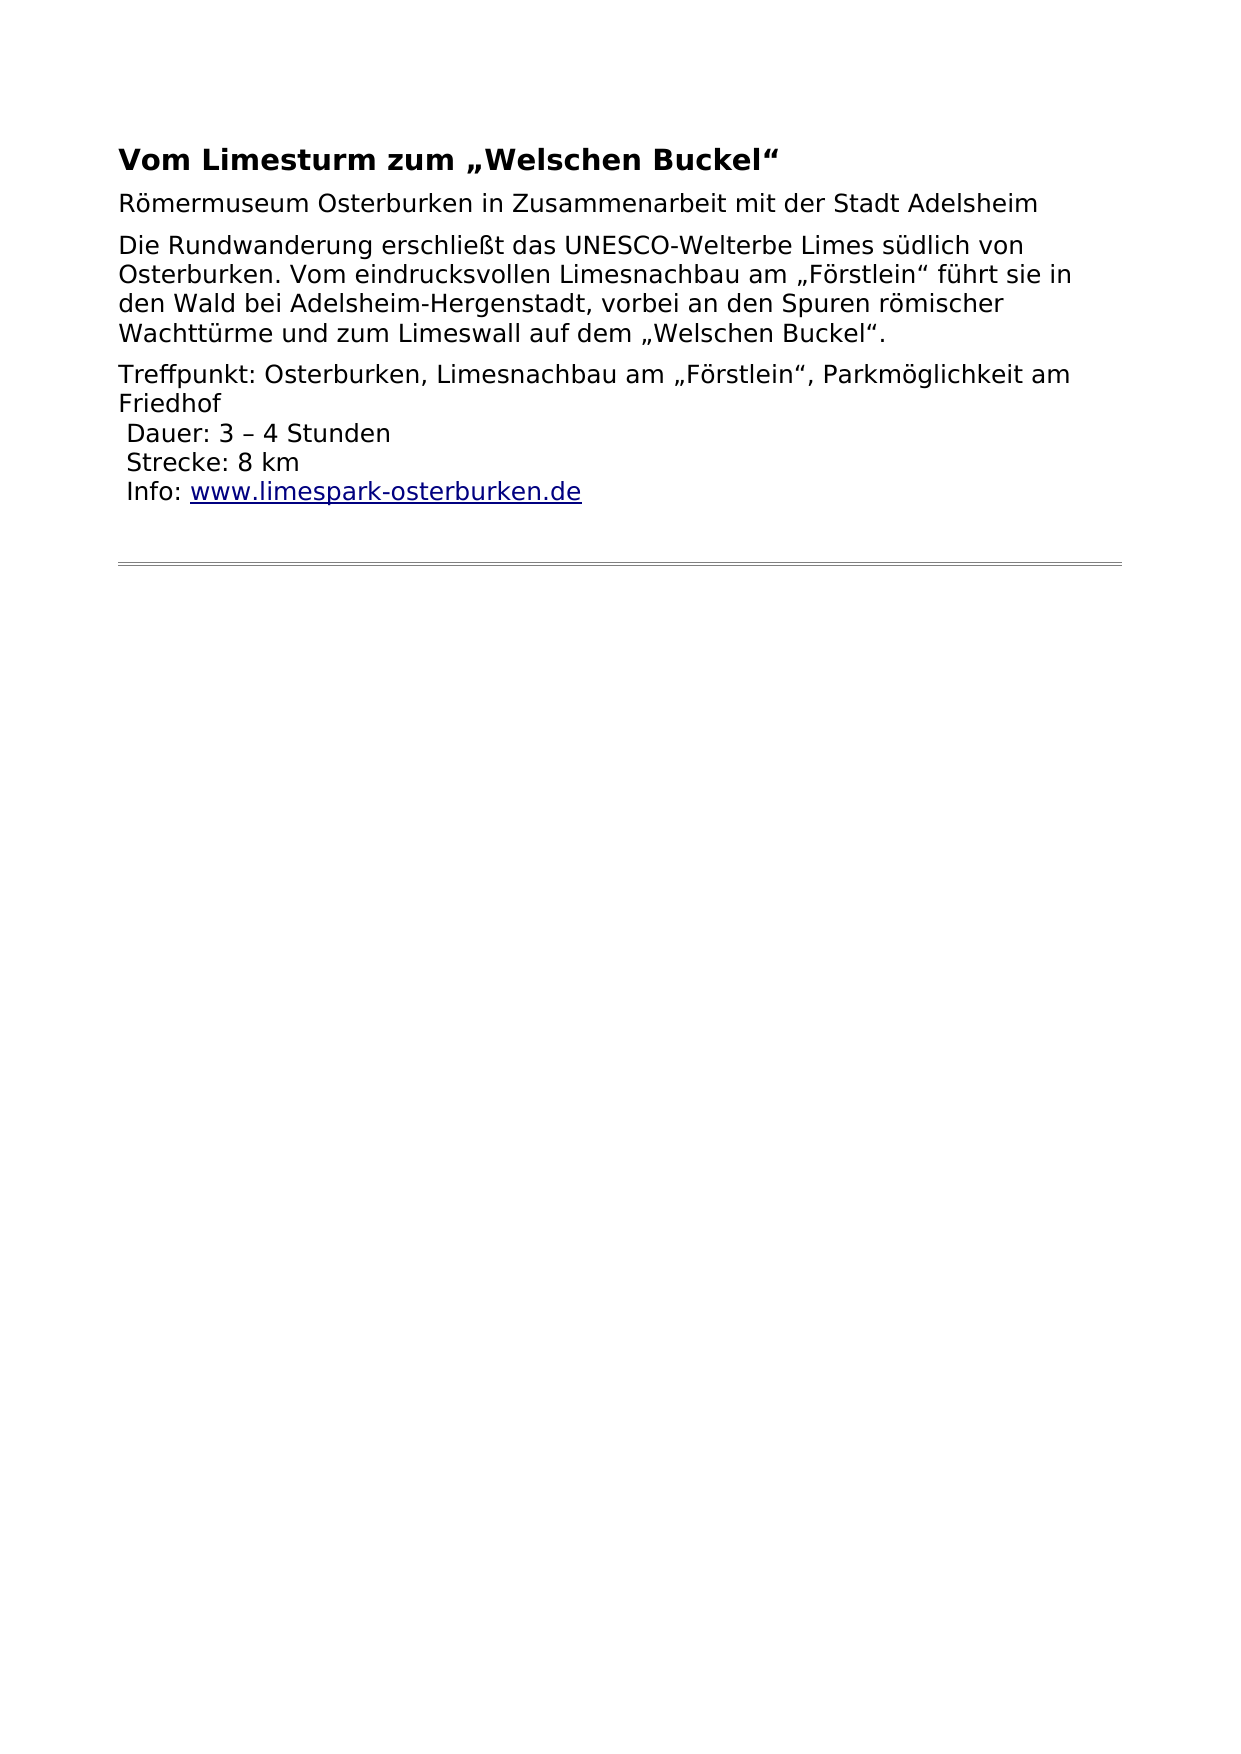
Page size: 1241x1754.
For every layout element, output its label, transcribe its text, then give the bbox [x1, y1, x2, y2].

text Treffpunkt: Osterburken, Limesnachbau am „Förstlein“, Parkmöglichkeit am Friedhof Dauer: 3 – 4 Stunden Strecke: 8 km Info: www.limespark-osterburken.de [118, 360, 1122, 535]
text Römermuseum Osterburken in Zusammenarbeit mit der Stadt Adelsheim [118, 189, 1122, 219]
subtitle Vom Limesturm zum „Welschen Buckel“ [118, 143, 1122, 177]
text Die Rundwanderung erschließt das UNESCO-Welterbe Limes südlich von Osterburken. Vom eindrucksvollen Limesnachbau am „Förstlein“ führt sie in den Wald bei Adelsheim-Hergenstadt, vorbei an den Spuren römischer Wachttürme und zum Limeswall auf dem „Welschen Buckel“. [118, 231, 1122, 348]
